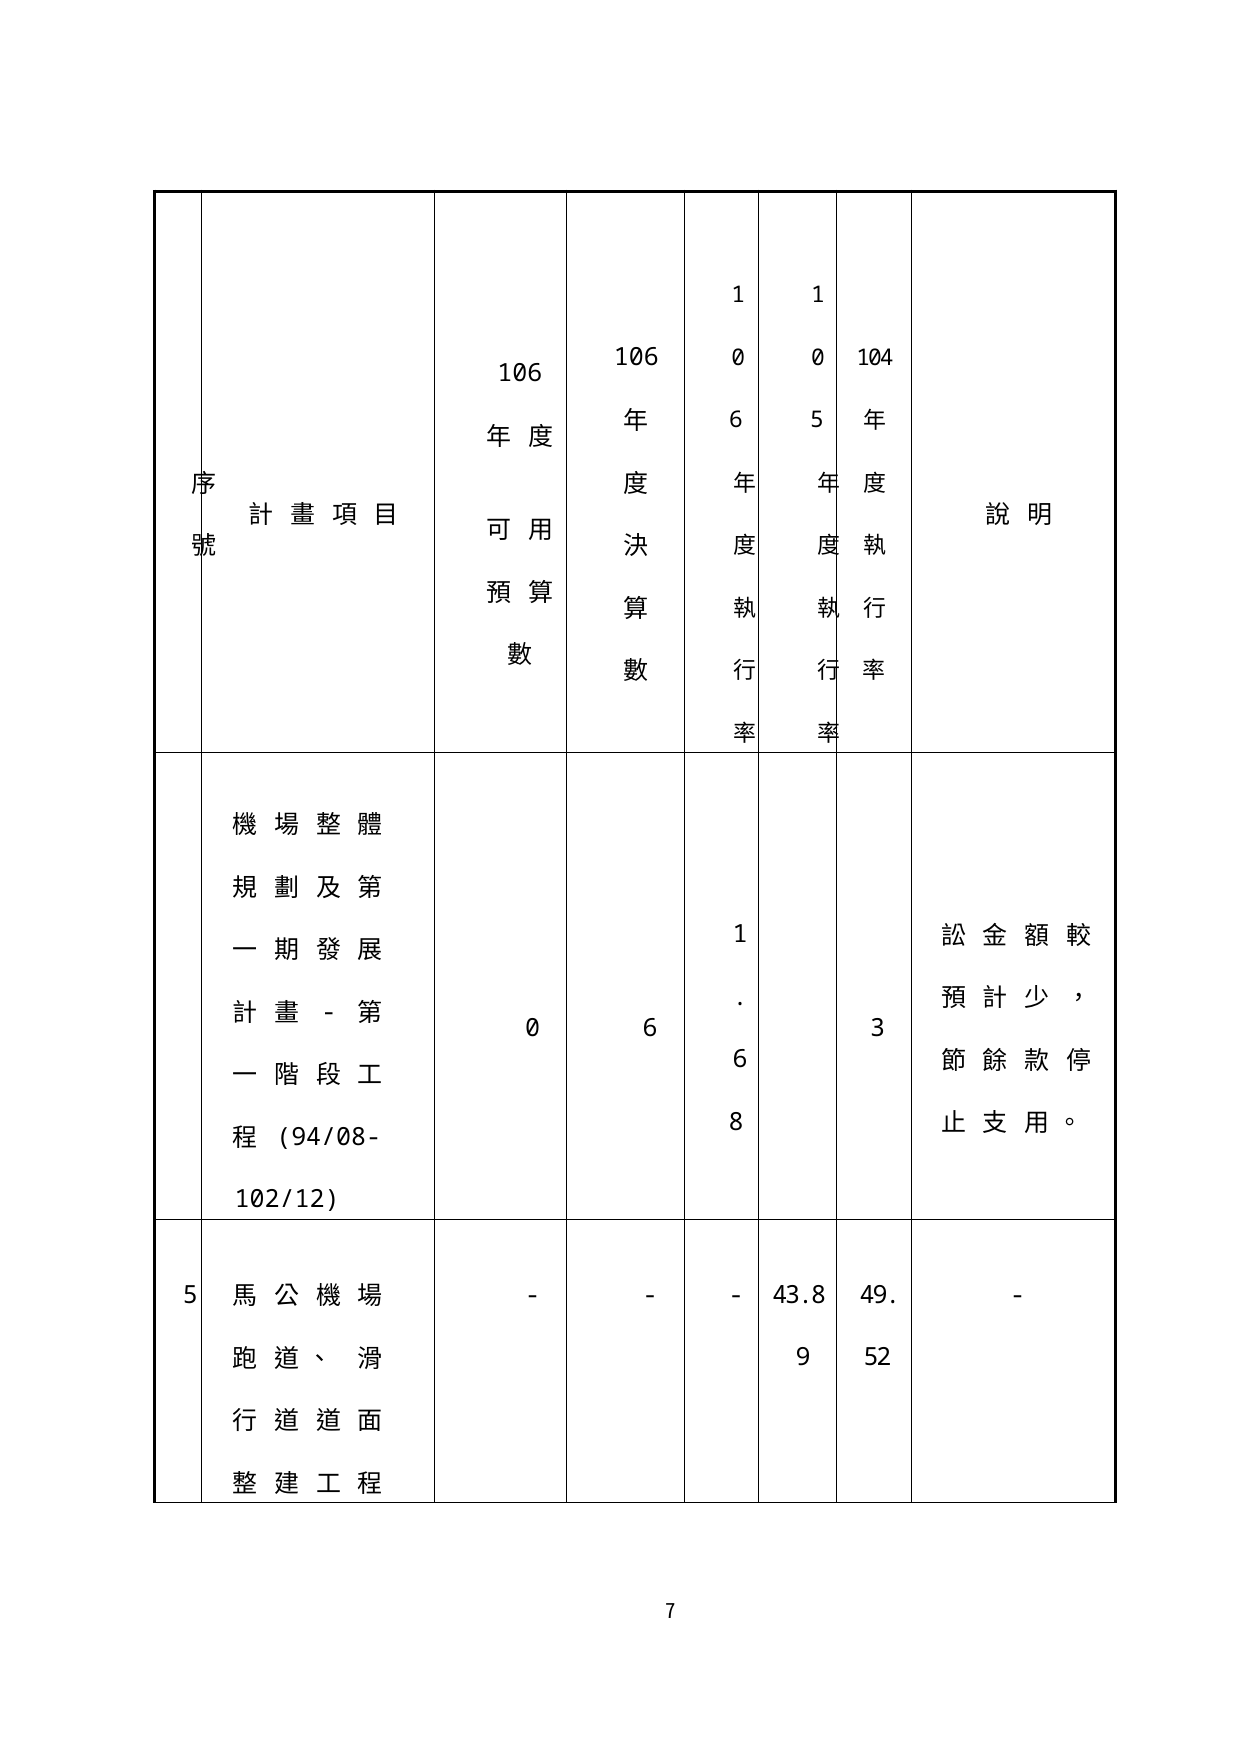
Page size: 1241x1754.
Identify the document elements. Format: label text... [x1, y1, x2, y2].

table_cell 機場整體規劃及第一期發展計畫-第一階段工程(94/08-102/12) [202, 753, 434, 1219]
table_cell [156, 753, 201, 1219]
table_header 106年度執行率 [685, 193, 758, 752]
table_cell - [567, 1220, 684, 1502]
table_cell - [912, 1220, 1114, 1502]
table_cell 6 [567, 753, 684, 1219]
table_cell 訟金額較預計少，節餘款停止支用。 [912, 753, 1114, 1219]
table_header 106年度決算數 [567, 193, 684, 752]
table_cell 3 [837, 753, 911, 1219]
table_header 序號 [156, 193, 201, 752]
table_header 說明 [912, 193, 1114, 752]
table_header 106年度 可用預算數 [435, 193, 566, 752]
table_cell 馬公機場跑道、滑行道道面整建工程 [202, 1220, 434, 1502]
table_cell - [435, 1220, 566, 1502]
table_header 105年度執行率 [759, 193, 836, 752]
table_cell - [685, 1220, 758, 1502]
table_cell 0 [435, 753, 566, 1219]
table_cell 1.68 [685, 753, 758, 1219]
table_cell [759, 753, 836, 1219]
table_cell 43.89 [759, 1220, 836, 1502]
table_header 計畫項目 [202, 193, 434, 752]
table_header 104年度執行率 [837, 193, 911, 752]
table_cell 5 [156, 1220, 201, 1502]
table_cell 49.52 [837, 1220, 911, 1502]
